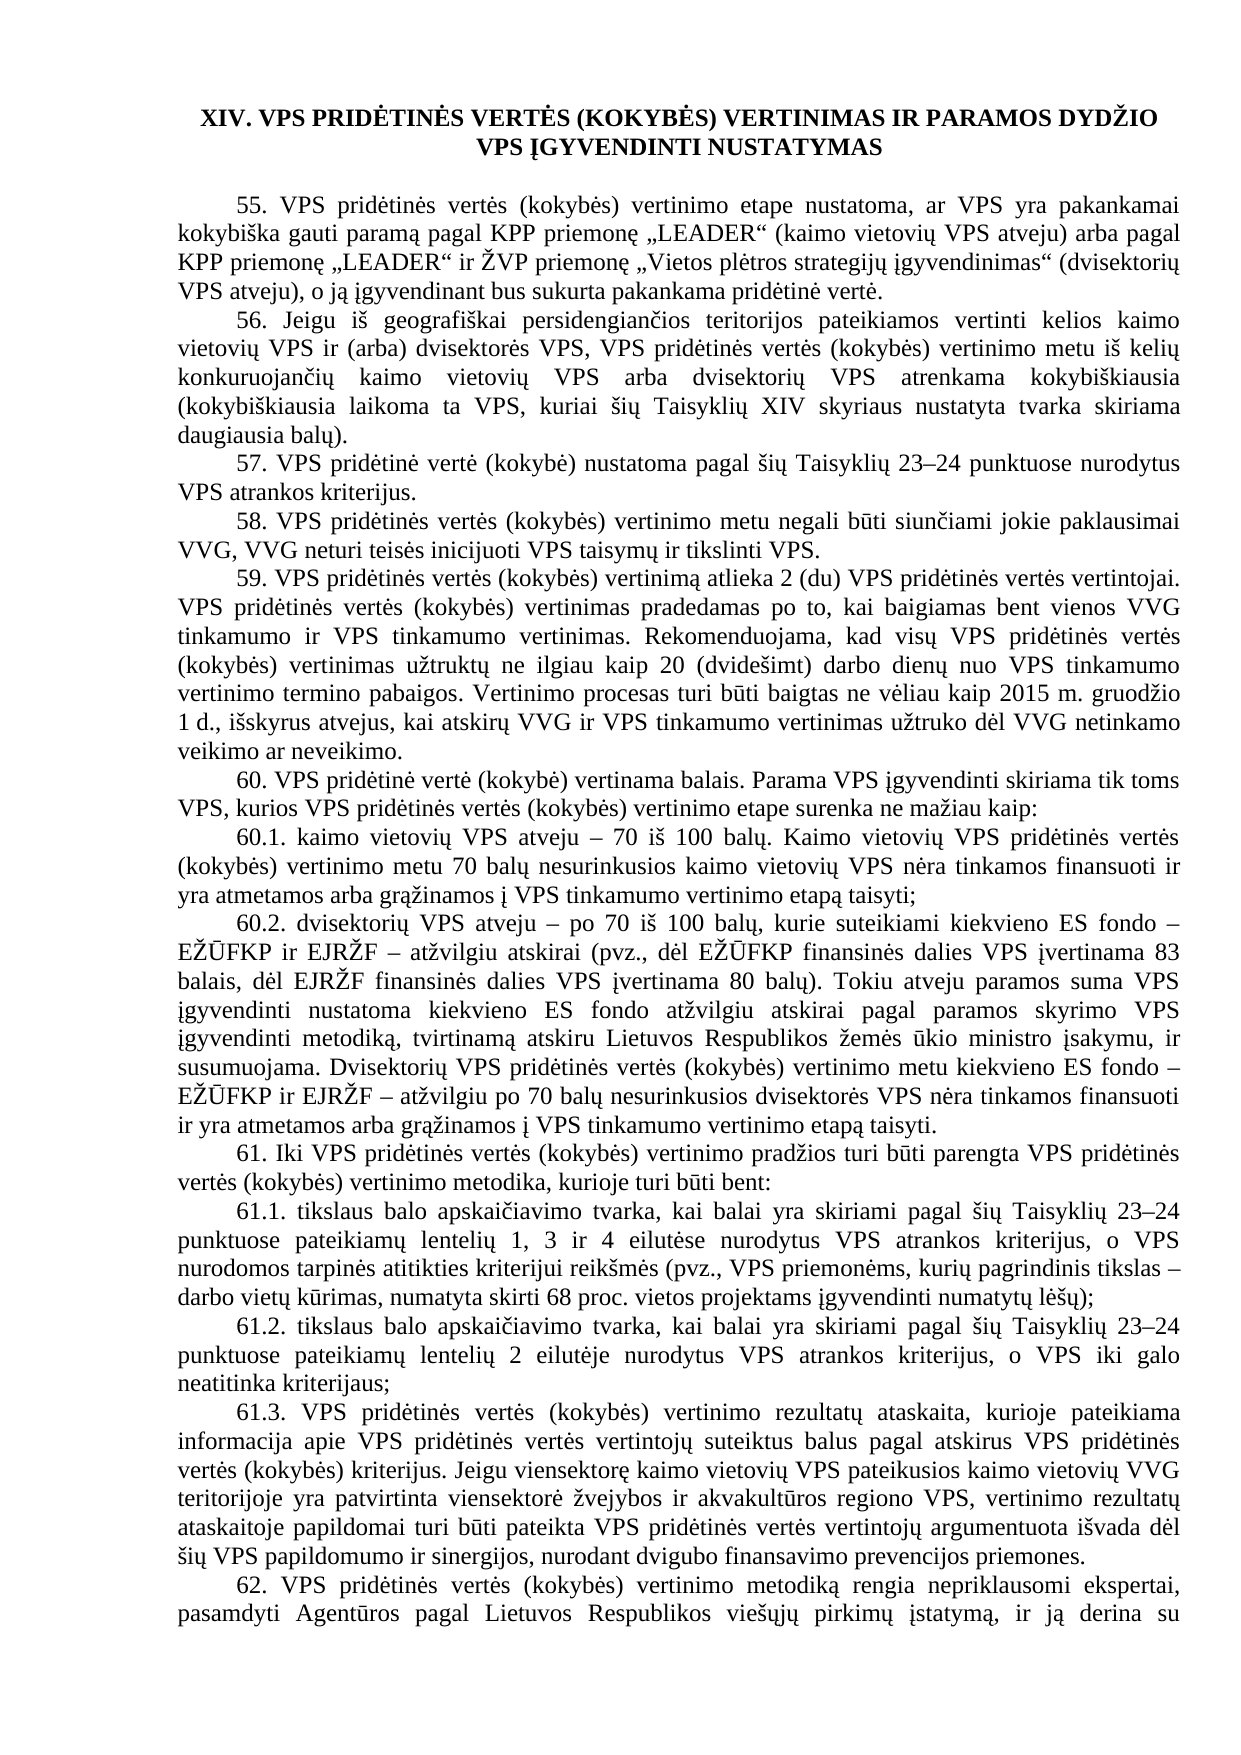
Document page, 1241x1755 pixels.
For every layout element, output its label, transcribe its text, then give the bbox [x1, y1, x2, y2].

text 61.1. tikslaus balo apskaičiavimo tvarka, kai balai yra skiriami pagal šių Taisyklių 23–24 punktuose pateikiamų lentelių 1, 3 ir 4 eilutėse nurodytus VPS atrankos kriterijus, o VPS nurodomos tarpinės atitikties kriterijui reikšmės (pvz., VPS priemonėms, kurių pagrindinis tikslas – darbo vietų kūrimas, numatyta skirti 68 proc. vietos projektams įgyvendinti numatytų lėšų); [177, 1196, 1181, 1311]
text 57. VPS pridėtinė vertė (kokybė) nustatoma pagal šių Taisyklių 23–24 punktuose nurodytus VPS atrankos kriterijus. [177, 448, 1181, 506]
text 62. VPS pridėtinės vertės (kokybės) vertinimo metodiką rengia nepriklausomi ekspertai, pasamdyti Agentūros pagal Lietuvos Respublikos viešųjų pirkimų įstatymą, ir ją derina su [177, 1570, 1181, 1627]
text 59. VPS pridėtinės vertės (kokybės) vertinimą atlieka 2 (du) VPS pridėtinės vertės vertintojai. VPS pridėtinės vertės (kokybės) vertinimas pradedamas po to, kai baigiamas bent vienos VVG tinkamumo ir VPS tinkamumo vertinimas. Rekomenduojama, kad visų VPS pridėtinės vertės (kokybės) vertinimas užtruktų ne ilgiau kaip 20 (dvidešimt) darbo dienų nuo VPS tinkamumo vertinimo termino pabaigos. Vertinimo procesas turi būti baigtas ne vėliau kaip 2015 m. gruodžio 1 d., išskyrus atvejus, kai atskirų VVG ir VPS tinkamumo vertinimas užtruko dėl VVG netinkamo veikimo ar neveikimo. [177, 563, 1181, 765]
text 60. VPS pridėtinė vertė (kokybė) vertinama balais. Parama VPS įgyvendinti skiriama tik toms VPS, kurios VPS pridėtinės vertės (kokybės) vertinimo etape surenka ne mažiau kaip: [177, 765, 1181, 822]
text XIV. VPS PRIDĖTINĖS VERTĖS (KOKYBĖS) VERTINIMAS IR PARAMOS DYDŽIO VPS ĮGYVENDINTI NUSTATYMAS [177, 103, 1181, 161]
text 61.3. VPS pridėtinės vertės (kokybės) vertinimo rezultatų ataskaita, kurioje pateikiama informacija apie VPS pridėtinės vertės vertintojų suteiktus balus pagal atskirus VPS pridėtinės vertės (kokybės) kriterijus. Jeigu viensektorę kaimo vietovių VPS pateikusios kaimo vietovių VVG teritorijoje yra patvirtinta viensektorė žvejybos ir akvakultūros regiono VPS, vertinimo rezultatų ataskaitoje papildomai turi būti pateikta VPS pridėtinės vertės vertintojų argumentuota išvada dėl šių VPS papildomumo ir sinergijos, nurodant dvigubo finansavimo prevencijos priemones. [177, 1397, 1181, 1570]
text 61.2. tikslaus balo apskaičiavimo tvarka, kai balai yra skiriami pagal šių Taisyklių 23–24 punktuose pateikiamų lentelių 2 eilutėje nurodytus VPS atrankos kriterijus, o VPS iki galo neatitinka kriterijaus; [177, 1311, 1181, 1397]
text 56. Jeigu iš geografiškai persidengiančios teritorijos pateikiamos vertinti kelios kaimo vietovių VPS ir (arba) dvisektorės VPS, VPS pridėtinės vertės (kokybės) vertinimo metu iš kelių konkuruojančių kaimo vietovių VPS arba dvisektorių VPS atrenkama kokybiškiausia (kokybiškiausia laikoma ta VPS, kuriai šių Taisyklių XIV skyriaus nustatyta tvarka skiriama daugiausia balų). [177, 305, 1181, 448]
text 61. Iki VPS pridėtinės vertės (kokybės) vertinimo pradžios turi būti parengta VPS pridėtinės vertės (kokybės) vertinimo metodika, kurioje turi būti bent: [177, 1138, 1181, 1196]
text 55. VPS pridėtinės vertės (kokybės) vertinimo etape nustatoma, ar VPS yra pakankamai kokybiška gauti paramą pagal KPP priemonę „LEADER“ (kaimo vietovių VPS atveju) arba pagal KPP priemonę „LEADER“ ir ŽVP priemonę „Vietos plėtros strategijų įgyvendinimas“ (dvisektorių VPS atveju), o ją įgyvendinant bus sukurta pakankama pridėtinė vertė. [177, 190, 1181, 305]
text 60.1. kaimo vietovių VPS atveju – 70 iš 100 balų. Kaimo vietovių VPS pridėtinės vertės (kokybės) vertinimo metu 70 balų nesurinkusios kaimo vietovių VPS nėra tinkamos finansuoti ir yra atmetamos arba grąžinamos į VPS tinkamumo vertinimo etapą taisyti; [177, 822, 1181, 908]
text 58. VPS pridėtinės vertės (kokybės) vertinimo metu negali būti siunčiami jokie paklausimai VVG, VVG neturi teisės inicijuoti VPS taisymų ir tikslinti VPS. [177, 506, 1181, 563]
text 60.2. dvisektorių VPS atveju – po 70 iš 100 balų, kurie suteikiami kiekvieno ES fondo – EŽŪFKP ir EJRŽF – atžvilgiu atskirai (pvz., dėl EŽŪFKP finansinės dalies VPS įvertinama 83 balais, dėl EJRŽF finansinės dalies VPS įvertinama 80 balų). Tokiu atveju paramos suma VPS įgyvendinti nustatoma kiekvieno ES fondo atžvilgiu atskirai pagal paramos skyrimo VPS įgyvendinti metodiką, tvirtinamą atskiru Lietuvos Respublikos žemės ūkio ministro įsakymu, ir susumuojama. Dvisektorių VPS pridėtinės vertės (kokybės) vertinimo metu kiekvieno ES fondo – EŽŪFKP ir EJRŽF – atžvilgiu po 70 balų nesurinkusios dvisektorės VPS nėra tinkamos finansuoti ir yra atmetamos arba grąžinamos į VPS tinkamumo vertinimo etapą taisyti. [177, 908, 1181, 1138]
